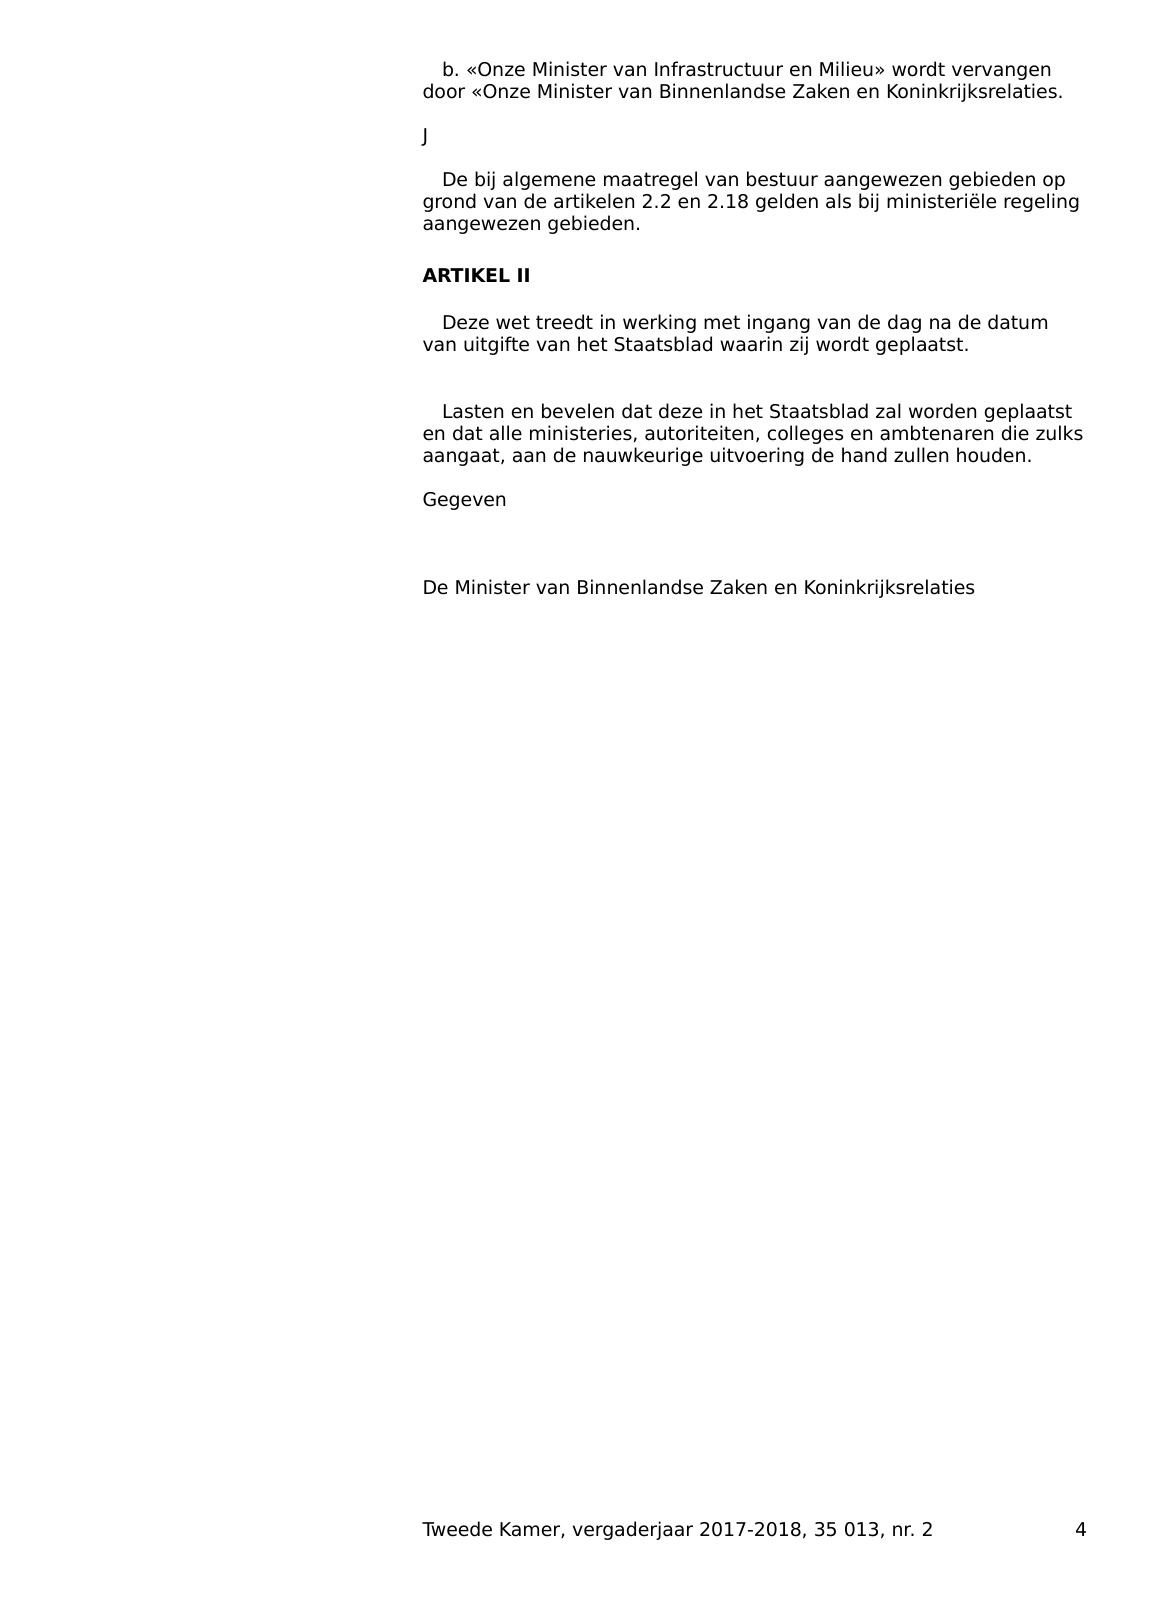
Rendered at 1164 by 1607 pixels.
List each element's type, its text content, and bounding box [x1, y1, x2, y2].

text De Minister van Binnenlandse Zaken en Koninkrijksrelaties [422, 577, 1087, 599]
text J [422, 125, 1087, 147]
text Lasten en bevelen dat deze in het Staatsblad zal worden geplaatst en dat alle ministeries, autoriteiten, colleges en ambtenaren die zulks aangaat, aan de nauwkeurige uitvoering de hand zullen houden. [422, 401, 1087, 467]
text b. «Onze Minister van Infrastructuur en Milieu» wordt vervangen door «Onze Minister van Binnenlandse Zaken en Koninkrijksrelaties. [422, 59, 1087, 103]
text De bij algemene maatregel van bestuur aangewezen gebieden op grond van de artikelen 2.2 en 2.18 gelden als bij ministeriële regeling aangewezen gebieden. [422, 169, 1087, 235]
text Deze wet treedt in werking met ingang van de dag na de datum van uitgifte van het Staatsblad waarin zij wordt geplaatst. [422, 312, 1087, 356]
subtitle ARTIKEL II [422, 265, 1087, 287]
text Gegeven [422, 489, 1087, 511]
